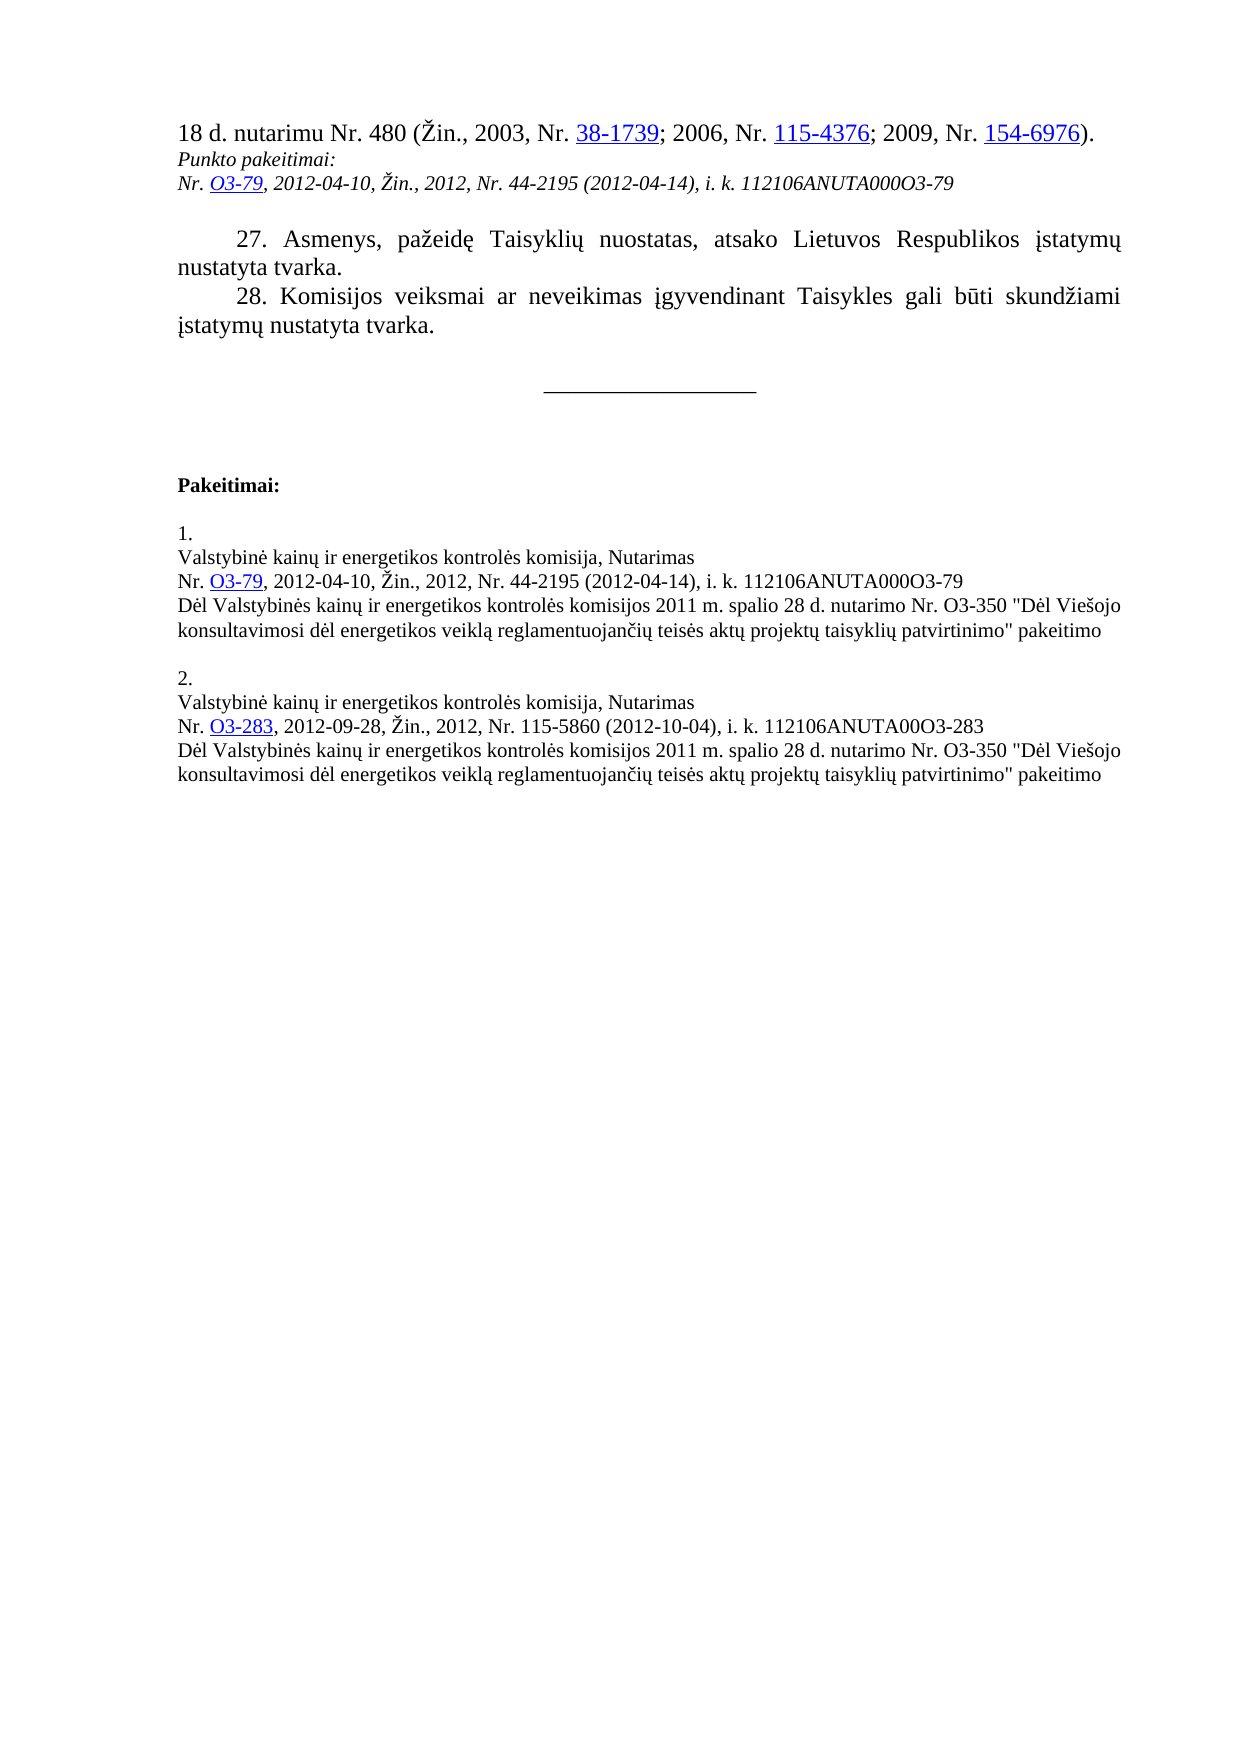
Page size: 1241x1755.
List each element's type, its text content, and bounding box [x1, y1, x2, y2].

text Pakeitimai: [177, 473, 1122, 497]
text 1. [177, 521, 1122, 545]
text Punkto pakeitimai: [177, 147, 1122, 171]
text _________________ [177, 367, 1122, 396]
text 2. [177, 666, 1122, 690]
text 18 d. nutarimu Nr. 480 (Žin., 2003, Nr. 38-1739; 2006, Nr. 115-4376; 2009, Nr. 154-6976). [177, 118, 1122, 147]
text Nr. O3-283, 2012-09-28, Žin., 2012, Nr. 115-5860 (2012-10-04), i. k. 112106ANUTA00O3-283 [177, 714, 1122, 738]
text Dėl Valstybinės kainų ir energetikos kontrolės komisijos 2011 m. spalio 28 d. nutarimo Nr. O3-350 "Dėl Viešojo konsultavimosi dėl energetikos veiklą reglamentuojančių teisės aktų projektų taisyklių patvirtinimo" pakeitimo [177, 738, 1122, 786]
text Valstybinė kainų ir energetikos kontrolės komisija, Nutarimas [177, 690, 1122, 714]
text 27. Asmenys, pažeidę Taisyklių nuostatas, atsako Lietuvos Respublikos įstatymų nustatyta tvarka. [177, 224, 1122, 281]
text Valstybinė kainų ir energetikos kontrolės komisija, Nutarimas [177, 545, 1122, 569]
text Nr. O3-79, 2012-04-10, Žin., 2012, Nr. 44-2195 (2012-04-14), i. k. 112106ANUTA000O3-79 [177, 171, 1122, 195]
text 28. Komisijos veiksmai ar neveikimas įgyvendinant Taisykles gali būti skundžiami įstatymų nustatyta tvarka. [177, 281, 1122, 339]
text Nr. O3-79, 2012-04-10, Žin., 2012, Nr. 44-2195 (2012-04-14), i. k. 112106ANUTA000O3-79 [177, 569, 1122, 593]
text Dėl Valstybinės kainų ir energetikos kontrolės komisijos 2011 m. spalio 28 d. nutarimo Nr. O3-350 "Dėl Viešojo konsultavimosi dėl energetikos veiklą reglamentuojančių teisės aktų projektų taisyklių patvirtinimo" pakeitimo [177, 593, 1122, 642]
